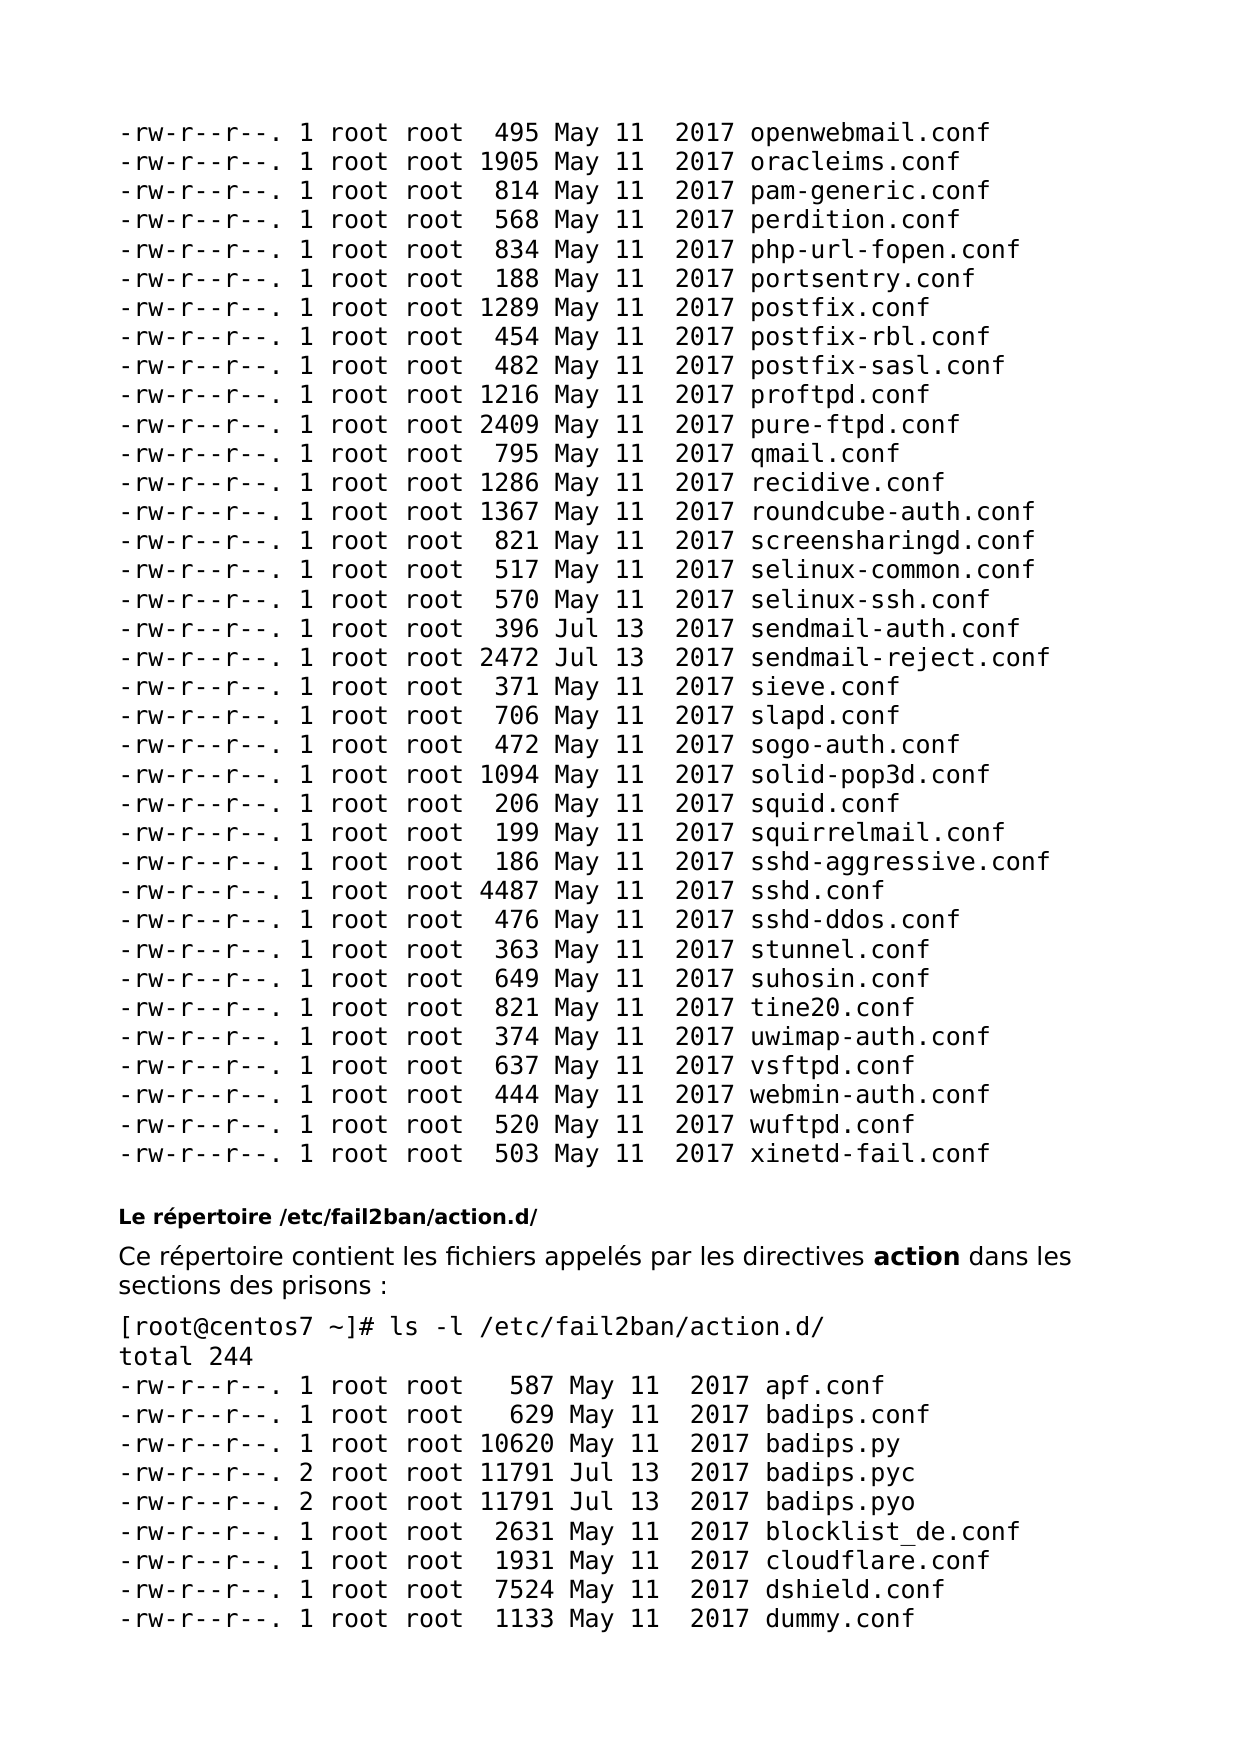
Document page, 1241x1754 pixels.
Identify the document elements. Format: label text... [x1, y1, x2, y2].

subtitle Le répertoire /etc/fail2ban/action.d/ [118, 1205, 1122, 1229]
text Ce répertoire contient les fichiers appelés par les directives action dans les sections des prisons : [118, 1242, 1122, 1300]
text [root@centos7 ~]# ls -l /etc/fail2ban/action.d/ total 244 -rw-r--r--. 1 root root 587 May 11 2017 apf.conf -rw-r--r--. 1 root root 629 May 11 2017 badips.conf -rw-r--r--. 1 root root 10620 May 11 2017 badips.py -rw-r--r--. 2 root root 11791 Jul 13 2017 badips.pyc -rw-r--r--. 2 root root 11791 Jul 13 2017 badips.pyo -rw-r--r--. 1 root root 2631 May 11 2017 blocklist_de.conf -rw-r--r--. 1 root root 1931 May 11 2017 cloudflare.conf -rw-r--r--. 1 root root 7524 May 11 2017 dshield.conf -rw-r--r--. 1 root root 1133 May 11 2017 dummy.conf [118, 1312, 1122, 1633]
text -rw-r--r--. 1 root root 495 May 11 2017 openwebmail.conf -rw-r--r--. 1 root root 1905 May 11 2017 oracleims.conf -rw-r--r--. 1 root root 814 May 11 2017 pam-generic.conf -rw-r--r--. 1 root root 568 May 11 2017 perdition.conf -rw-r--r--. 1 root root 834 May 11 2017 php-url-fopen.conf -rw-r--r--. 1 root root 188 May 11 2017 portsentry.conf -rw-r--r--. 1 root root 1289 May 11 2017 postfix.conf -rw-r--r--. 1 root root 454 May 11 2017 postfix-rbl.conf -rw-r--r--. 1 root root 482 May 11 2017 postfix-sasl.conf -rw-r--r--. 1 root root 1216 May 11 2017 proftpd.conf -rw-r--r--. 1 root root 2409 May 11 2017 pure-ftpd.conf -rw-r--r--. 1 root root 795 May 11 2017 qmail.conf -rw-r--r--. 1 root root 1286 May 11 2017 recidive.conf -rw-r--r--. 1 root root 1367 May 11 2017 roundcube-auth.conf -rw-r--r--. 1 root root 821 May 11 2017 screensharingd.conf -rw-r--r--. 1 root root 517 May 11 2017 selinux-common.conf -rw-r--r--. 1 root root 570 May 11 2017 selinux-ssh.conf -rw-r--r--. 1 root root 396 Jul 13 2017 sendmail-auth.conf -rw-r--r--. 1 root root 2472 Jul 13 2017 sendmail-reject.conf -rw-r--r--. 1 root root 371 May 11 2017 sieve.conf -rw-r--r--. 1 root root 706 May 11 2017 slapd.conf -rw-r--r--. 1 root root 472 May 11 2017 sogo-auth.conf -rw-r--r--. 1 root root 1094 May 11 2017 solid-pop3d.conf -rw-r--r--. 1 root root 206 May 11 2017 squid.conf -rw-r--r--. 1 root root 199 May 11 2017 squirrelmail.conf -rw-r--r--. 1 root root 186 May 11 2017 sshd-aggressive.conf -rw-r--r--. 1 root root 4487 May 11 2017 sshd.conf -rw-r--r--. 1 root root 476 May 11 2017 sshd-ddos.conf -rw-r--r--. 1 root root 363 May 11 2017 stunnel.conf -rw-r--r--. 1 root root 649 May 11 2017 suhosin.conf -rw-r--r--. 1 root root 821 May 11 2017 tine20.conf -rw-r--r--. 1 root root 374 May 11 2017 uwimap-auth.conf -rw-r--r--. 1 root root 637 May 11 2017 vsftpd.conf -rw-r--r--. 1 root root 444 May 11 2017 webmin-auth.conf -rw-r--r--. 1 root root 520 May 11 2017 wuftpd.conf -rw-r--r--. 1 root root 503 May 11 2017 xinetd-fail.conf [118, 118, 1122, 1168]
